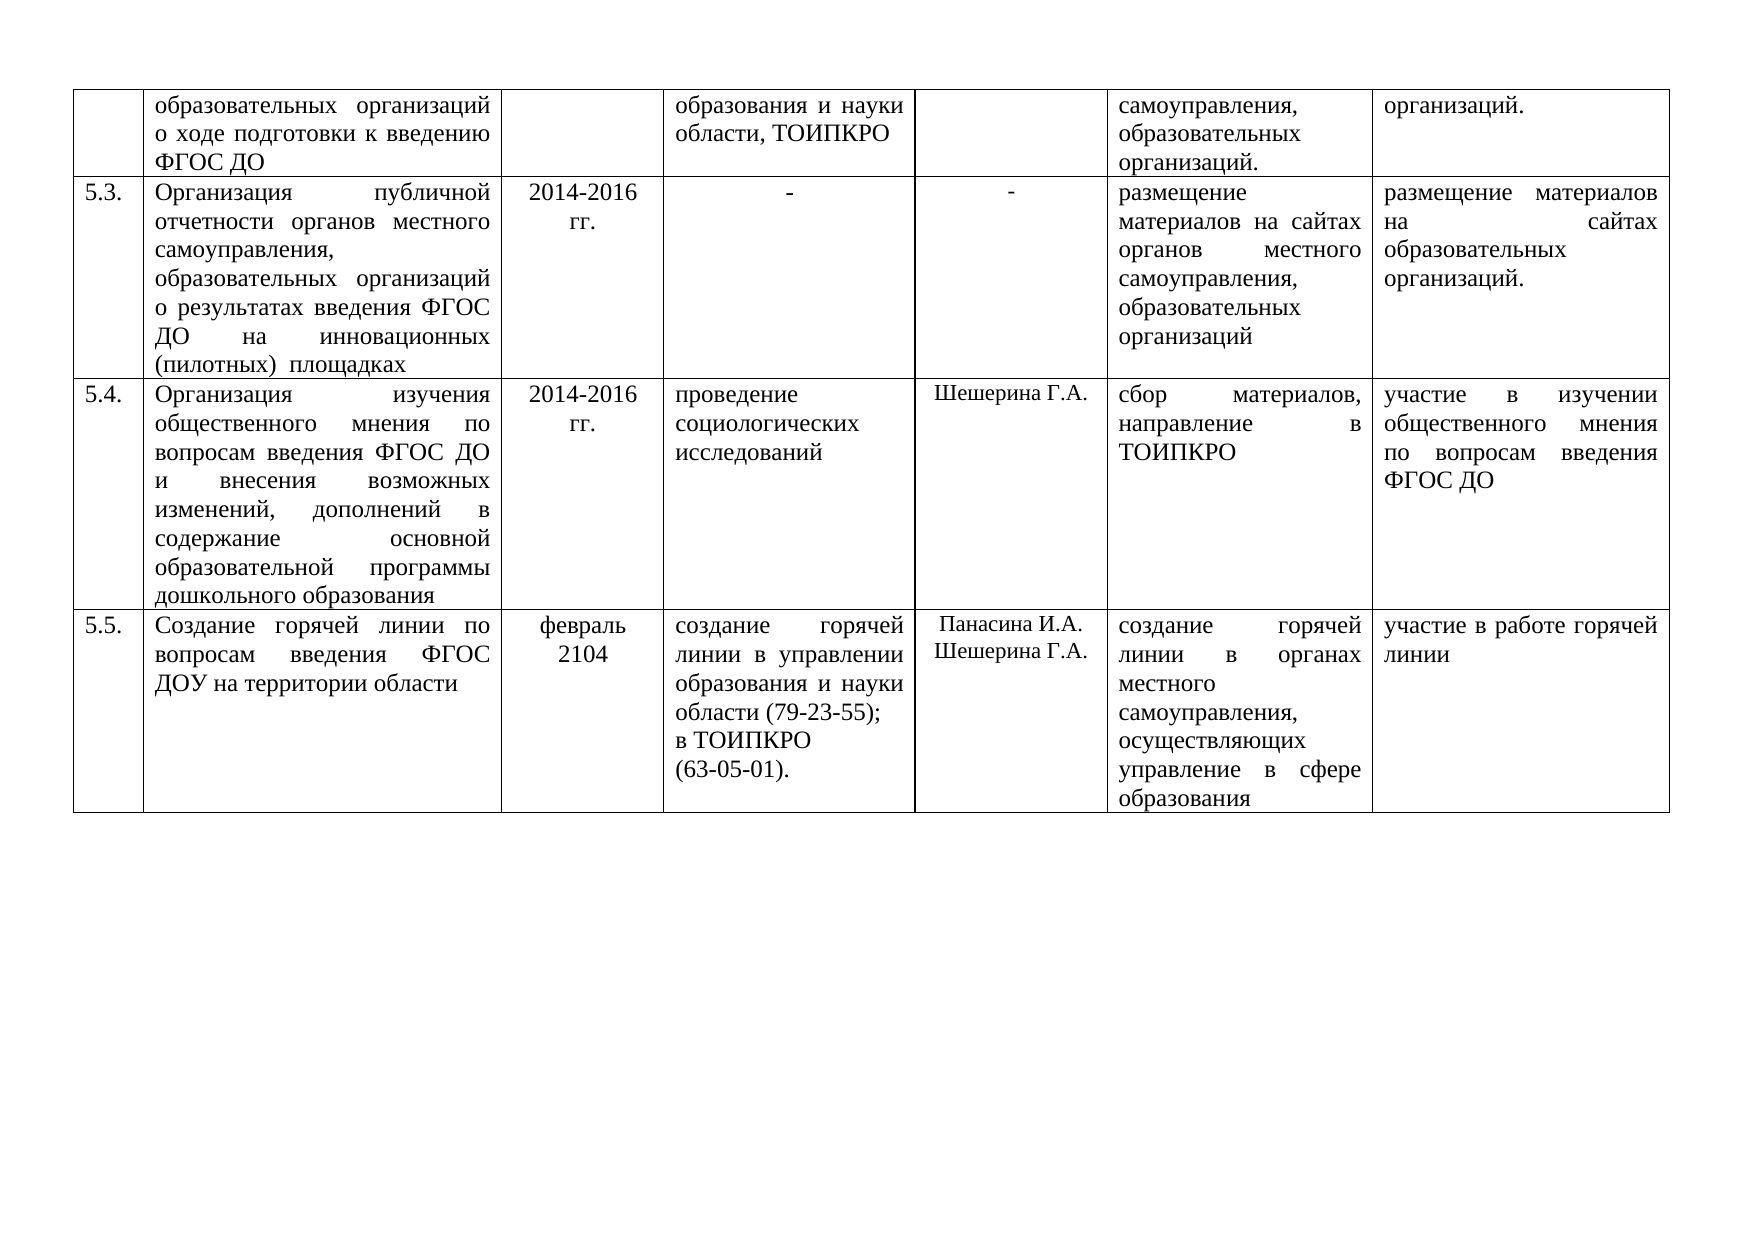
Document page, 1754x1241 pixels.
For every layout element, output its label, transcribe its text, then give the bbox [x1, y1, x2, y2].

table_cell сбор материалов, направление в ТОИПКРО [1108, 379, 1372, 609]
table_cell 5.3. [74, 177, 143, 378]
table_cell Организация публичной отчетности органов местного самоуправления, образовательных организаций о результатах введения ФГОС ДО на инновационных (пилотных) площадках [144, 177, 501, 378]
table_cell [74, 90, 143, 176]
table_cell февраль 2104 [502, 610, 663, 812]
table_cell размещение материалов на сайтах органов местного самоуправления, образовательных организаций [1108, 177, 1372, 378]
table_cell - [916, 177, 1107, 378]
table_cell создание горячей линии в органах местного самоуправления, осуществляющих управление в сфере образования [1108, 610, 1372, 812]
table_cell - [664, 177, 914, 378]
table_cell Панасина И.А. Шешерина Г.А. [916, 610, 1107, 812]
table_cell Создание горячей линии по вопросам введения ФГОС ДОУ на территории области [144, 610, 501, 812]
table_cell Шешерина Г.А. [916, 379, 1107, 609]
table_cell [916, 90, 1107, 176]
table_cell образовательных организаций о ходе подготовки к введению ФГОС ДО [144, 90, 501, 176]
table_cell проведение социологических исследований [664, 379, 914, 609]
table_cell Организация изучения общественного мнения по вопросам введения ФГОС ДО и внесения возможных изменений, дополнений в содержание основной образовательной программы дошкольного образования [144, 379, 501, 609]
table_cell участие в работе горячей линии [1373, 610, 1669, 812]
table_cell [502, 90, 663, 176]
table_cell создание горячей линии в управлении образования и науки области (79-23-55); в ТОИПКРО (63-05-01). [664, 610, 914, 812]
table_cell 5.5. [74, 610, 143, 812]
table_cell 5.4. [74, 379, 143, 609]
table_cell 2014-2016 гг. [502, 177, 663, 378]
table_cell участие в изучении общественного мнения по вопросам введения ФГОС ДО [1373, 379, 1669, 609]
table_cell 2014-2016 гг. [502, 379, 663, 609]
table_cell образования и науки области, ТОИПКРО [664, 90, 914, 176]
table_cell организаций. [1373, 90, 1669, 176]
table_cell размещение материалов на сайтах образовательных организаций. [1373, 177, 1669, 378]
table_cell самоуправления, образовательных организаций. [1108, 90, 1372, 176]
